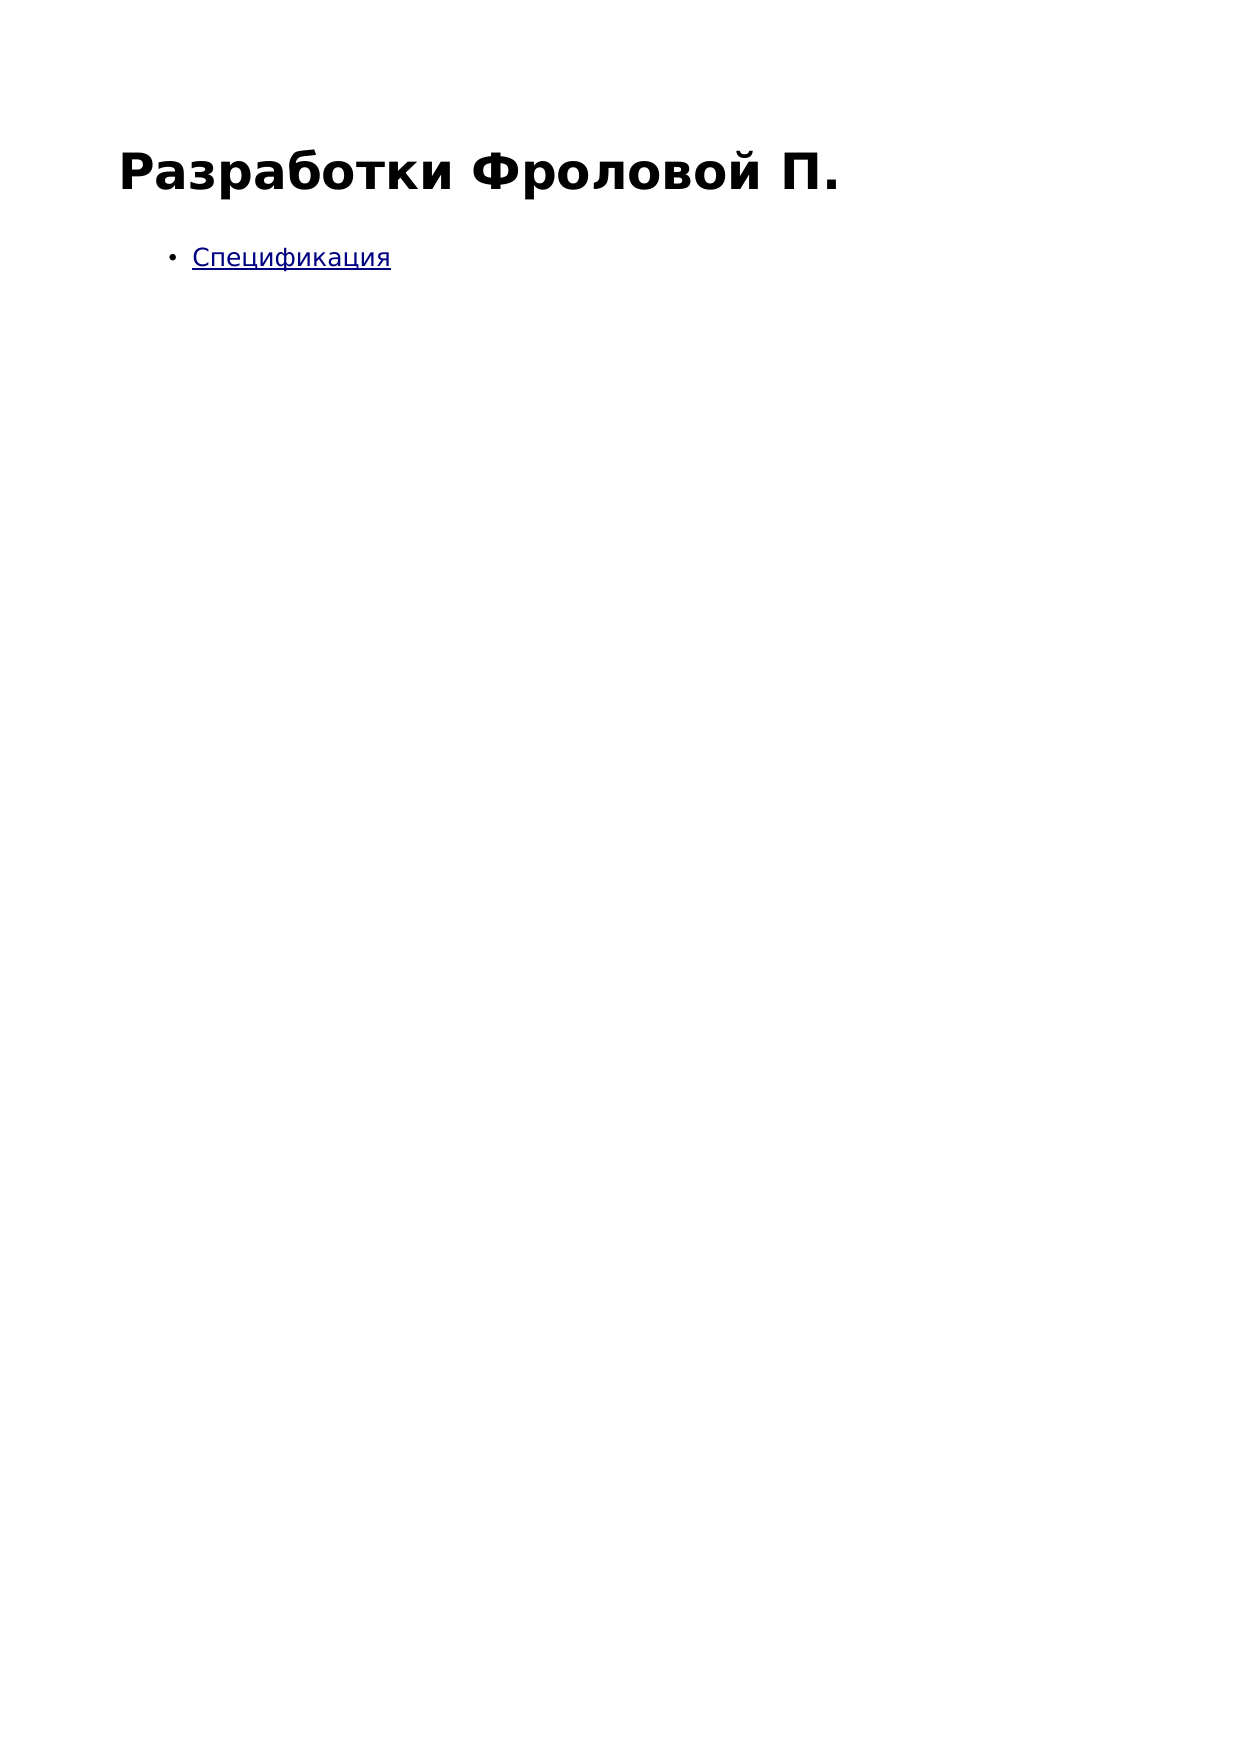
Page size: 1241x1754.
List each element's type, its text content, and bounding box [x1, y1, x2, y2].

list Спецификация [177, 243, 1122, 272]
subtitle Разработки Фроловой П. [118, 143, 1122, 201]
